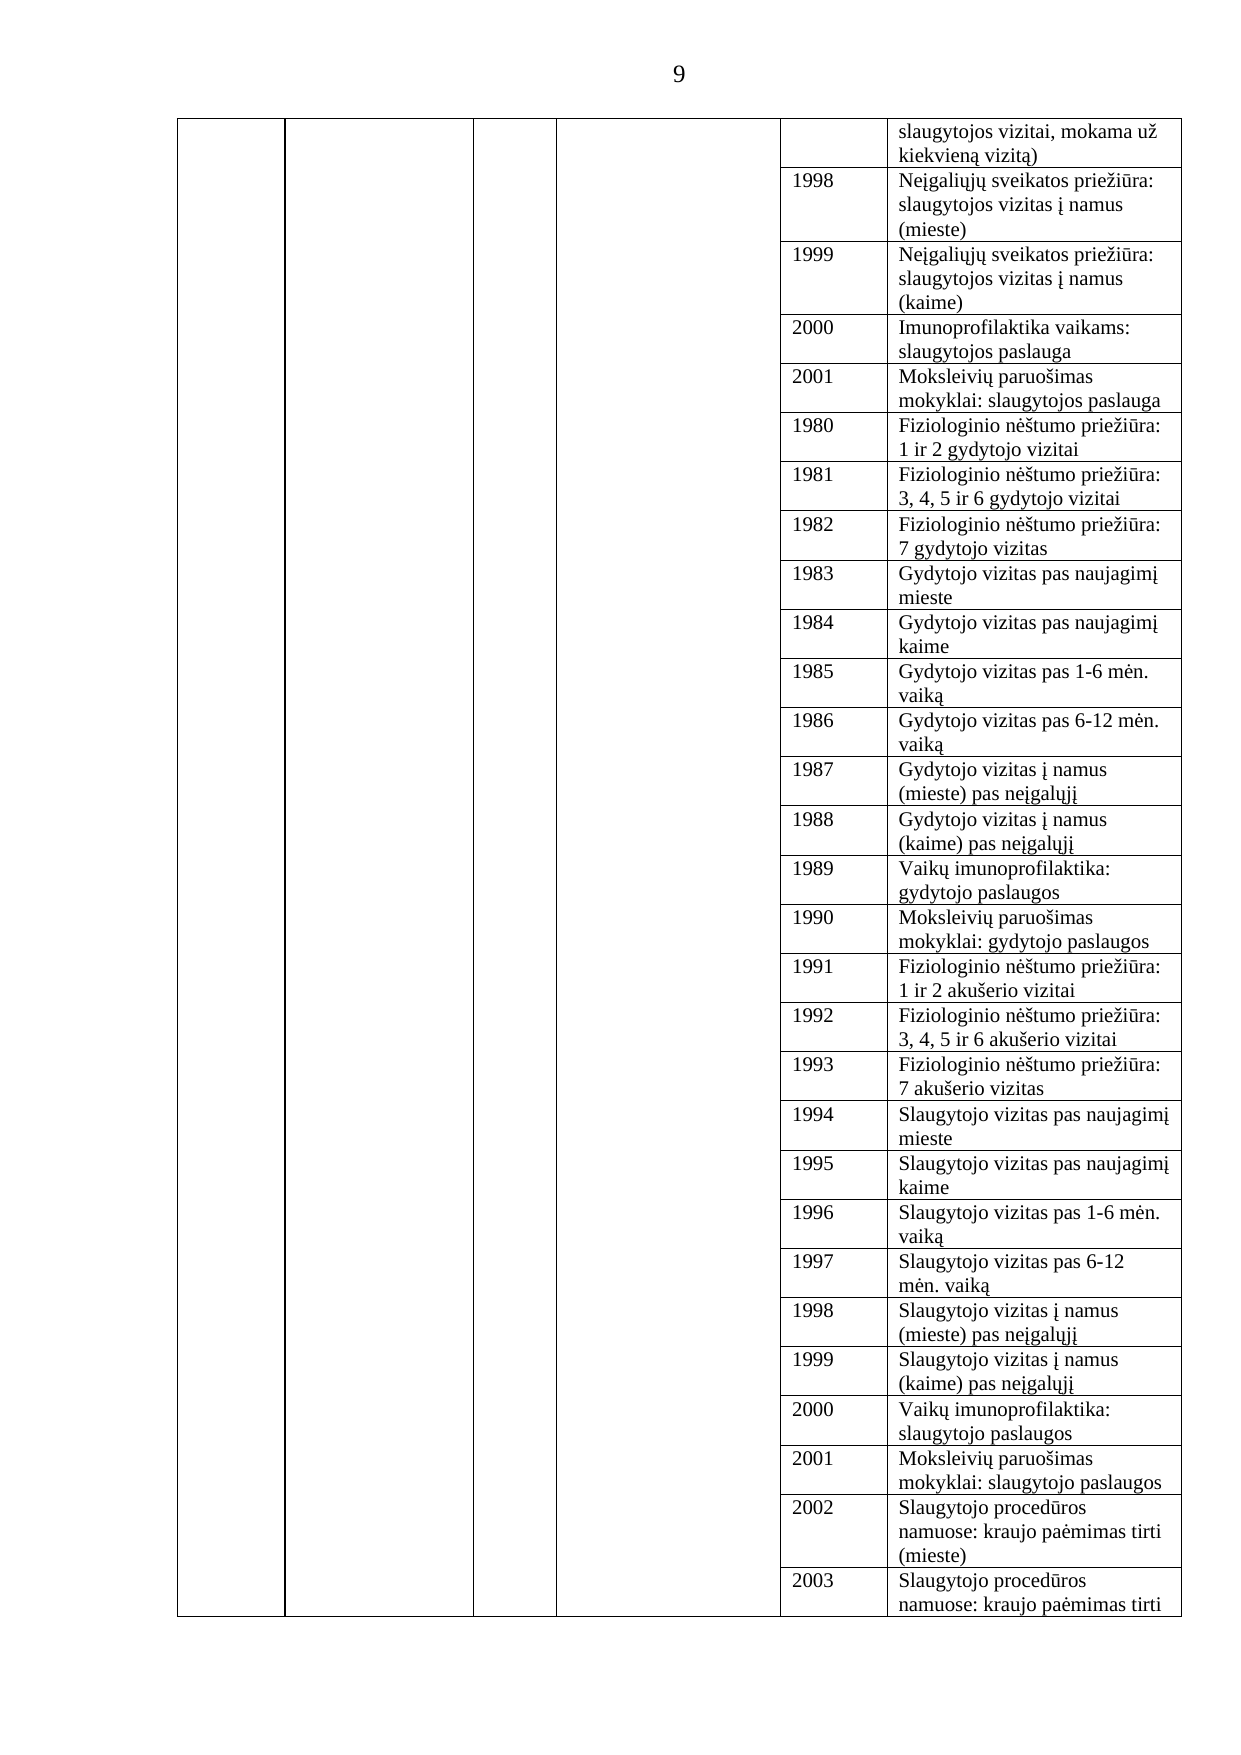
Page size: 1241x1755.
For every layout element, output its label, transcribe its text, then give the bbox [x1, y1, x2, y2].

table_cell Neįgaliųjų sveikatos priežiūra: slaugytojos vizitas į namus (kaime) [888, 242, 1181, 314]
table_cell slaugytojos vizitai, mokama už kiekvieną vizitą) [888, 119, 1181, 167]
table_cell 1982 [781, 511, 887, 559]
table_cell 1989 [781, 856, 887, 904]
table_cell Slaugytojo vizitas į namus (kaime) pas neįgalųjį [888, 1347, 1181, 1395]
table_cell Slaugytojo procedūros namuose: kraujo paėmimas tirti (mieste) [888, 1495, 1181, 1567]
table_cell 1981 [781, 462, 887, 510]
table_cell Gydytojo vizitas pas 6-12 mėn. vaiką [888, 708, 1181, 756]
table_cell 1994 [781, 1101, 887, 1149]
table_cell Moksleivių paruošimas mokyklai: slaugytojos paslauga [888, 364, 1181, 412]
table_cell Slaugytojo vizitas pas naujagimį mieste [888, 1101, 1181, 1149]
table_cell Fiziologinio nėštumo priežiūra: 3, 4, 5 ir 6 gydytojo vizitai [888, 462, 1181, 510]
table_cell Moksleivių paruošimas mokyklai: gydytojo paslaugos [888, 905, 1181, 953]
table_cell 2000 [781, 315, 887, 363]
table_cell 1995 [781, 1151, 887, 1199]
table_cell [286, 119, 473, 1616]
table_cell 1985 [781, 659, 887, 707]
table_cell 1980 [781, 413, 887, 461]
table_cell Fiziologinio nėštumo priežiūra: 1 ir 2 gydytojo vizitai [888, 413, 1181, 461]
table_cell Slaugytojo procedūros namuose: kraujo paėmimas tirti [888, 1568, 1181, 1616]
table_cell Vaikų imunoprofilaktika: gydytojo paslaugos [888, 856, 1181, 904]
table_cell 2001 [781, 364, 887, 412]
table_cell 1997 [781, 1249, 887, 1297]
table_cell 1998 [781, 1298, 887, 1346]
table_cell Fiziologinio nėštumo priežiūra: 7 gydytojo vizitas [888, 511, 1181, 559]
table_cell 1991 [781, 954, 887, 1002]
table_cell Gydytojo vizitas pas 1-6 mėn. vaiką [888, 659, 1181, 707]
table_cell Slaugytojo vizitas pas 1-6 mėn. vaiką [888, 1200, 1181, 1248]
table_cell 2003 [781, 1568, 887, 1616]
table_cell [474, 119, 556, 1616]
table_cell [781, 119, 887, 167]
table_cell Neįgaliųjų sveikatos priežiūra: slaugytojos vizitas į namus (mieste) [888, 168, 1181, 241]
table_cell 1988 [781, 806, 887, 854]
table_cell Imunoprofilaktika vaikams: slaugytojos paslauga [888, 315, 1181, 363]
table_cell 1987 [781, 757, 887, 805]
table_cell 1996 [781, 1200, 887, 1248]
table_cell 1983 [781, 561, 887, 609]
table_cell Fiziologinio nėštumo priežiūra: 7 akušerio vizitas [888, 1052, 1181, 1100]
table_cell 1990 [781, 905, 887, 953]
table_cell Gydytojo vizitas į namus (kaime) pas neįgalųjį [888, 806, 1181, 854]
table_cell 1999 [781, 1347, 887, 1395]
table_cell [557, 119, 780, 1616]
table_cell 1998 [781, 168, 887, 241]
table_cell 2000 [781, 1396, 887, 1444]
table_cell Fiziologinio nėštumo priežiūra: 1 ir 2 akušerio vizitai [888, 954, 1181, 1002]
table_cell 1984 [781, 610, 887, 658]
table_cell Slaugytojo vizitas į namus (mieste) pas neįgalųjį [888, 1298, 1181, 1346]
table_cell Gydytojo vizitas į namus (mieste) pas neįgalųjį [888, 757, 1181, 805]
table_cell 1992 [781, 1003, 887, 1051]
table_cell Slaugytojo vizitas pas 6-12 mėn. vaiką [888, 1249, 1181, 1297]
table_cell 1986 [781, 708, 887, 756]
table_cell Vaikų imunoprofilaktika: slaugytojo paslaugos [888, 1396, 1181, 1444]
table_cell 2001 [781, 1446, 887, 1494]
table_cell 2002 [781, 1495, 887, 1567]
table_cell Slaugytojo vizitas pas naujagimį kaime [888, 1151, 1181, 1199]
table_cell Moksleivių paruošimas mokyklai: slaugytojo paslaugos [888, 1446, 1181, 1494]
table_cell Gydytojo vizitas pas naujagimį kaime [888, 610, 1181, 658]
table_cell [178, 119, 284, 1616]
table_cell Gydytojo vizitas pas naujagimį mieste [888, 561, 1181, 609]
table_cell 1993 [781, 1052, 887, 1100]
table_cell Fiziologinio nėštumo priežiūra: 3, 4, 5 ir 6 akušerio vizitai [888, 1003, 1181, 1051]
table_cell 1999 [781, 242, 887, 314]
